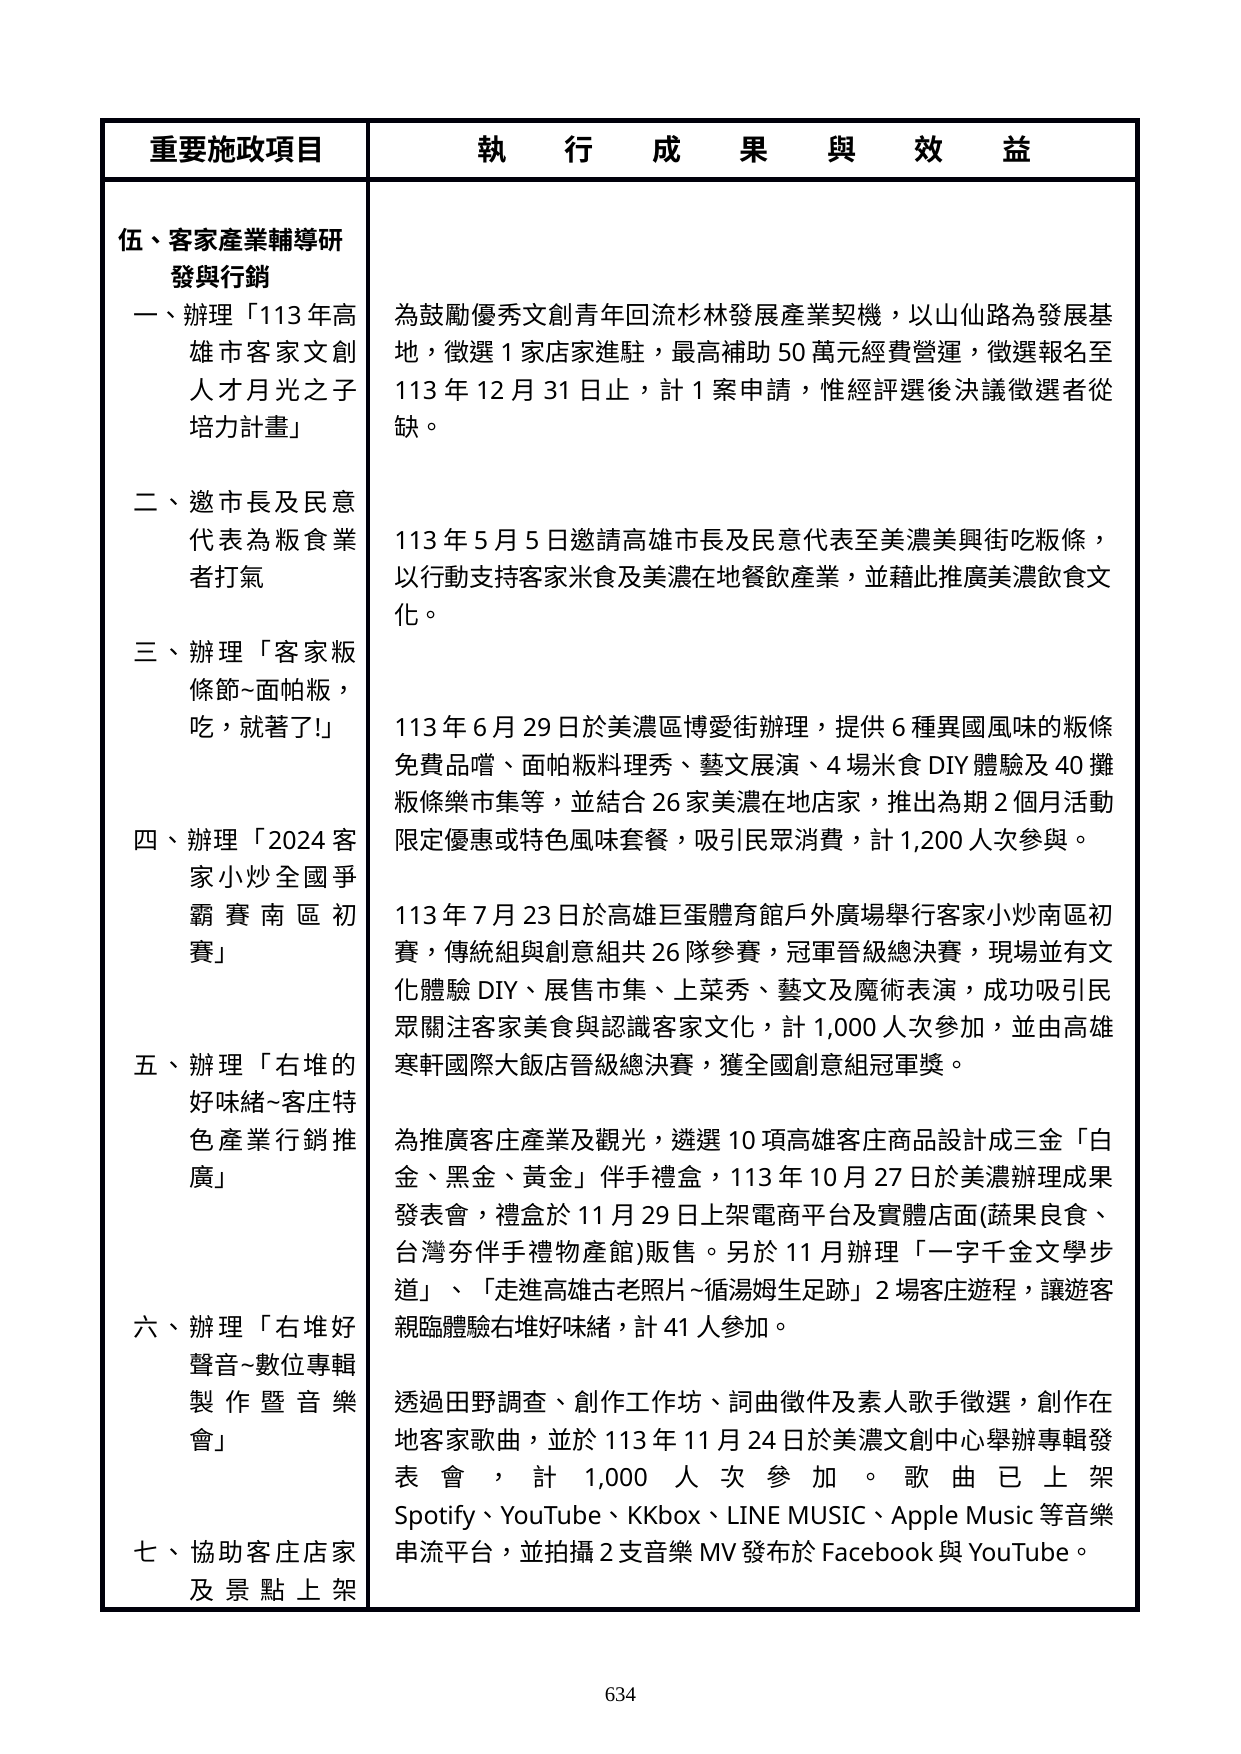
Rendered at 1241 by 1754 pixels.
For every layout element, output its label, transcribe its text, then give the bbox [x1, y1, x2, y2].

table_cell 為鼓勵優秀文創青年回流杉林發展產業契機，以山仙路為發展基地，徵選1家店家進駐，最高補助50萬元經費營運，徵選報名至113年12月31日止，計1案申請，惟經評選後決議徵選者從缺。 113年5月5日邀請高雄市長及民意代表至美濃美興街吃粄條，以行動支持客家米食及美濃在地餐飲產業，並藉此推廣美濃飲食文化。 113年6月29日於美濃區博愛街辦理，提供6種異國風味的粄條免費品嚐、面帕粄料理秀、藝文展演、4場米食DIY體驗及40攤粄條樂市集等，並結合26家美濃在地店家，推出為期2個月活動限定優惠或特色風味套餐，吸引民眾消費，計1,200人次參與。 113年7月23日於高雄巨蛋體育館戶外廣場舉行客家小炒南區初賽，傳統組與創意組共26隊參賽，冠軍晉級總決賽，現場並有文化體驗DIY、展售市集、上菜秀、藝文及魔術表演，成功吸引民眾關注客家美食與認識客家文化，計1,000人次參加，並由高雄寒軒國際大飯店晉級總決賽，獲全國創意組冠軍獎。 為推廣客庄產業及觀光，遴選10項高雄客庄商品設計成三金「白金、黑金、黃金」伴手禮盒，113年10月27日於美濃辦理成果發表會，禮盒於11月29日上架電商平台及實體店面(蔬果良食、台灣夯伴手禮物產館)販售。另於11月辦理「一字千金文學步道」、「走進高雄古老照片~循湯姆生足跡」2場客庄遊程，讓遊客親臨體驗右堆好味緒，計41人參加。 透過田野調查、創作工作坊、詞曲徵件及素人歌手徵選，創作在地客家歌曲，並於113年11月24日於美濃文創中心舉辦專輯發表會，計1,000人次參加。歌曲已上架Spotify、YouTube、KKbox、LINE MUSIC、Apple Music等音樂串流平台，並拍攝2支音樂MV發布於Facebook與YouTube。 [370, 182, 1135, 1607]
table_header 重要施政項目 [105, 123, 366, 177]
table_cell 伍、客家產業輔導研發與行銷 一、辦理「113年高雄市客家文創人才月光之子培力計畫」 二、邀市長及民意代表為粄食業者打氣 三、辦理「客家粄條節~面帕粄，吃，就著了!」 四、辦理「2024客家小炒全國爭霸賽南區初賽」 五、辦理「右堆的好味緒~客庄特色產業行銷推廣」 六、辦理「右堆好聲音~數位專輯製作暨音樂會」 七、協助客庄店家及景點上架 [105, 182, 366, 1607]
table_header 執 行 成 果 與 效 益 [370, 123, 1135, 177]
